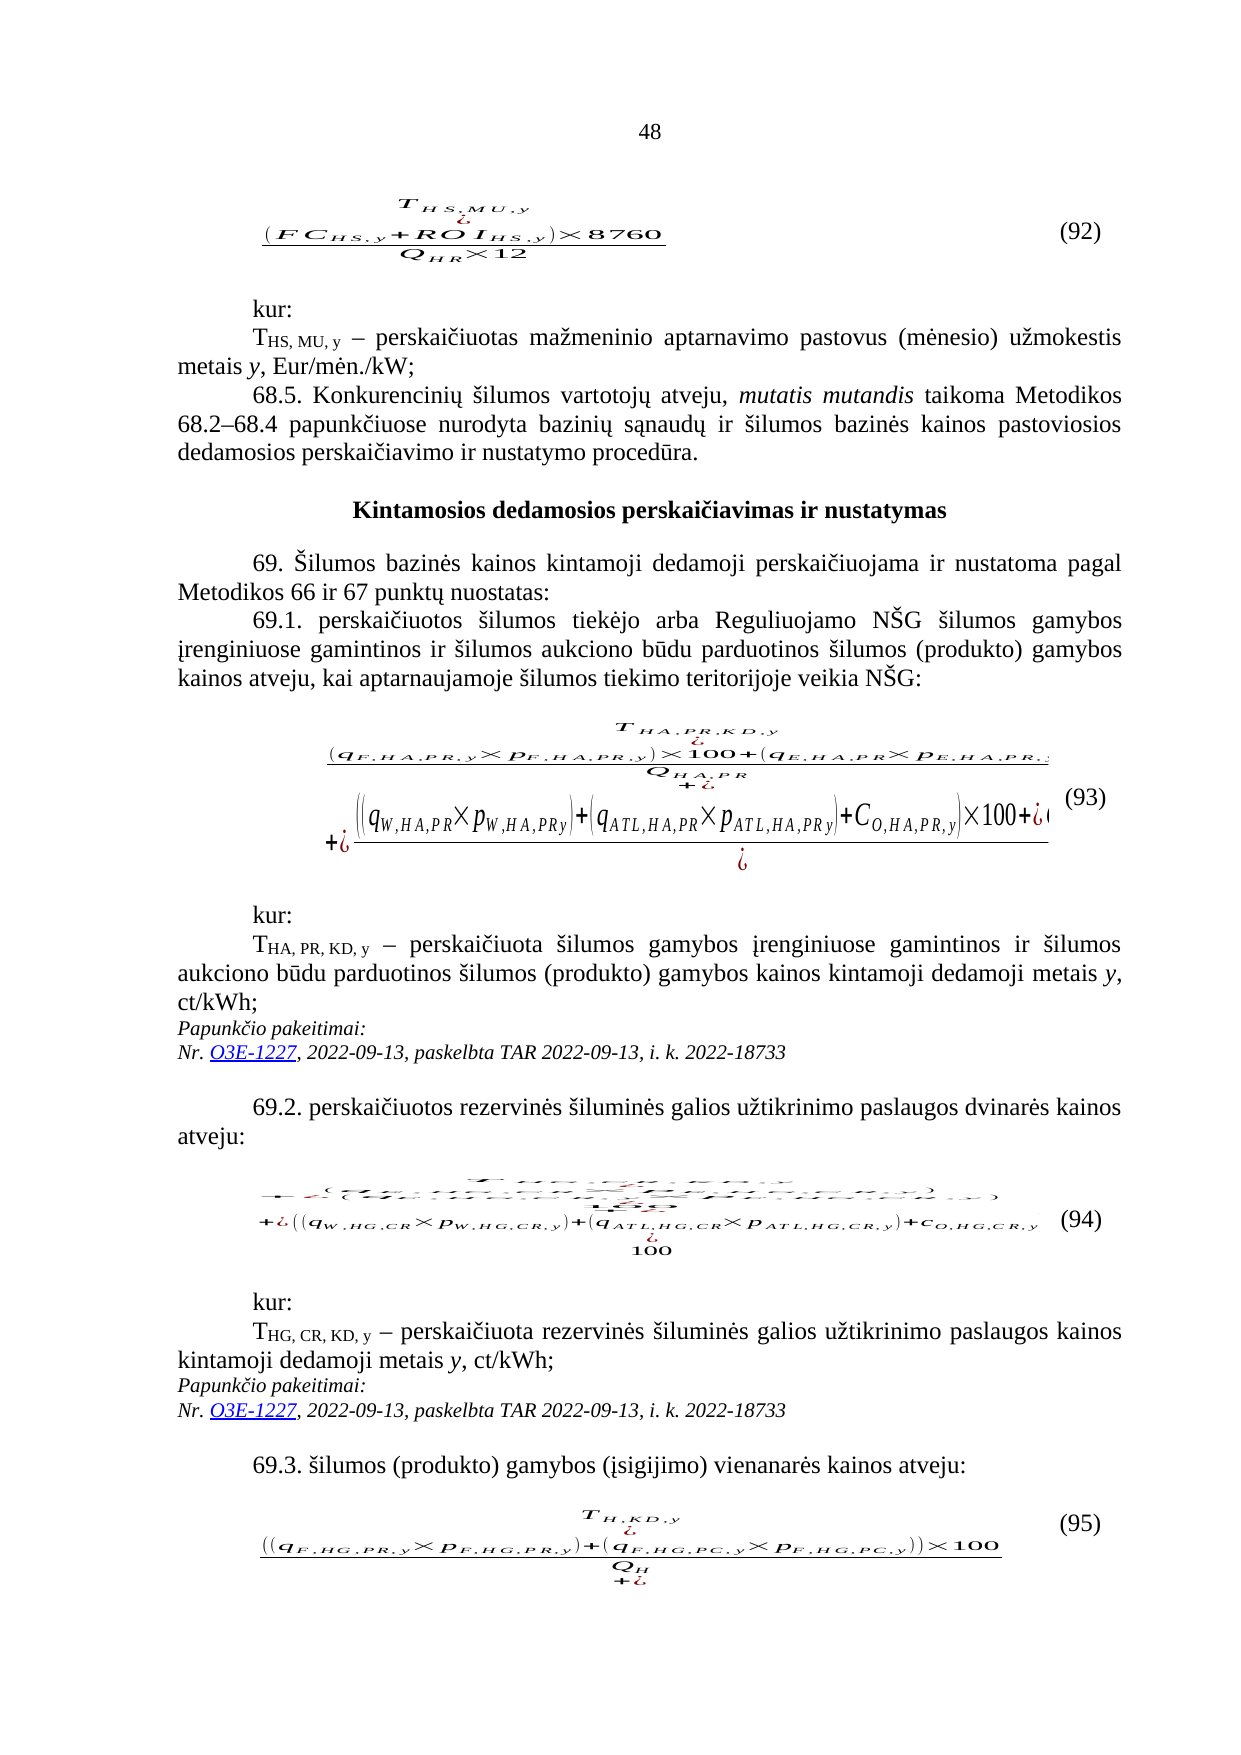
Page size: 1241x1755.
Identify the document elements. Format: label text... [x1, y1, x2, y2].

subtitle Kintamosios dedamosios perskaičiavimas ir nustatymas [177, 495, 1122, 524]
text Nr. O3E-1227, 2022-09-13, paskelbta TAR 2022-09-13, i. k. 2022-18733 [177, 1040, 1122, 1064]
text THS, MU, y – perskaičiuotas mažmeninio aptarnavimo pastovus (mėnesio) užmokestis metais y, Eur/mėn./kW; [177, 322, 1122, 380]
table_header [177, 1179, 247, 1258]
text kur: [177, 294, 1122, 322]
text 69. Šilumos bazinės kainos kintamoji dedamoji perskaičiuojama ir nustatoma pagal Metodikos 66 ir 67 punktų nuostatas: [177, 548, 1122, 605]
text 69.2. perskaičiuotos rezervinės šiluminės galios užtikrinimo paslaugos dvinarės kainos atveju: [177, 1092, 1122, 1150]
table_header [239, 720, 1048, 872]
table_header [247, 1508, 1038, 1586]
table_header [177, 1508, 247, 1586]
table_header [249, 196, 1038, 265]
text Papunkčio pakeitimai: [177, 1016, 1122, 1040]
table_header (95) [1038, 1508, 1122, 1586]
text kur: [177, 1287, 1122, 1316]
table_header [247, 1179, 1040, 1258]
text THA, PR, KD, y – perskaičiuota šilumos gamybos įrenginiuose gamintinos ir šilumos aukciono būdu parduotinos šilumos (produkto) gamybos kainos kintamoji dedamoji metais y, ct/kWh; [177, 929, 1122, 1016]
text 69.3. šilumos (produkto) gamybos (įsigijimo) vienanarės kainos atveju: [177, 1450, 1122, 1479]
text kur: [177, 901, 1122, 929]
text Papunkčio pakeitimai: [177, 1373, 1122, 1397]
table_header (93) [1049, 720, 1122, 872]
text 69.1. perskaičiuotos šilumos tiekėjo arba Reguliuojamo NŠG šilumos gamybos įrenginiuose gamintinos ir šilumos aukciono būdu parduotinos šilumos (produkto) gamybos kainos atveju, kai aptarnaujamoje šilumos tiekimo teritorijoje veikia NŠG: [177, 605, 1122, 692]
table_header [177, 720, 238, 872]
text THG, CR, KD, y – perskaičiuota rezervinės šiluminės galios užtikrinimo paslaugos kainos kintamoji dedamoji metais y, ct/kWh; [177, 1316, 1122, 1373]
table_header [177, 196, 248, 265]
text 68.5. Konkurencinių šilumos vartotojų atveju, mutatis mutandis taikoma Metodikos 68.2–68.4 papunkčiuose nurodyta bazinių sąnaudų ir šilumos bazinės kainos pastoviosios dedamosios perskaičiavimo ir nustatymo procedūra. [177, 380, 1122, 466]
text Nr. O3E-1227, 2022-09-13, paskelbta TAR 2022-09-13, i. k. 2022-18733 [177, 1397, 1122, 1422]
table_header (92) [1039, 196, 1122, 265]
table_header (94) [1040, 1179, 1122, 1258]
